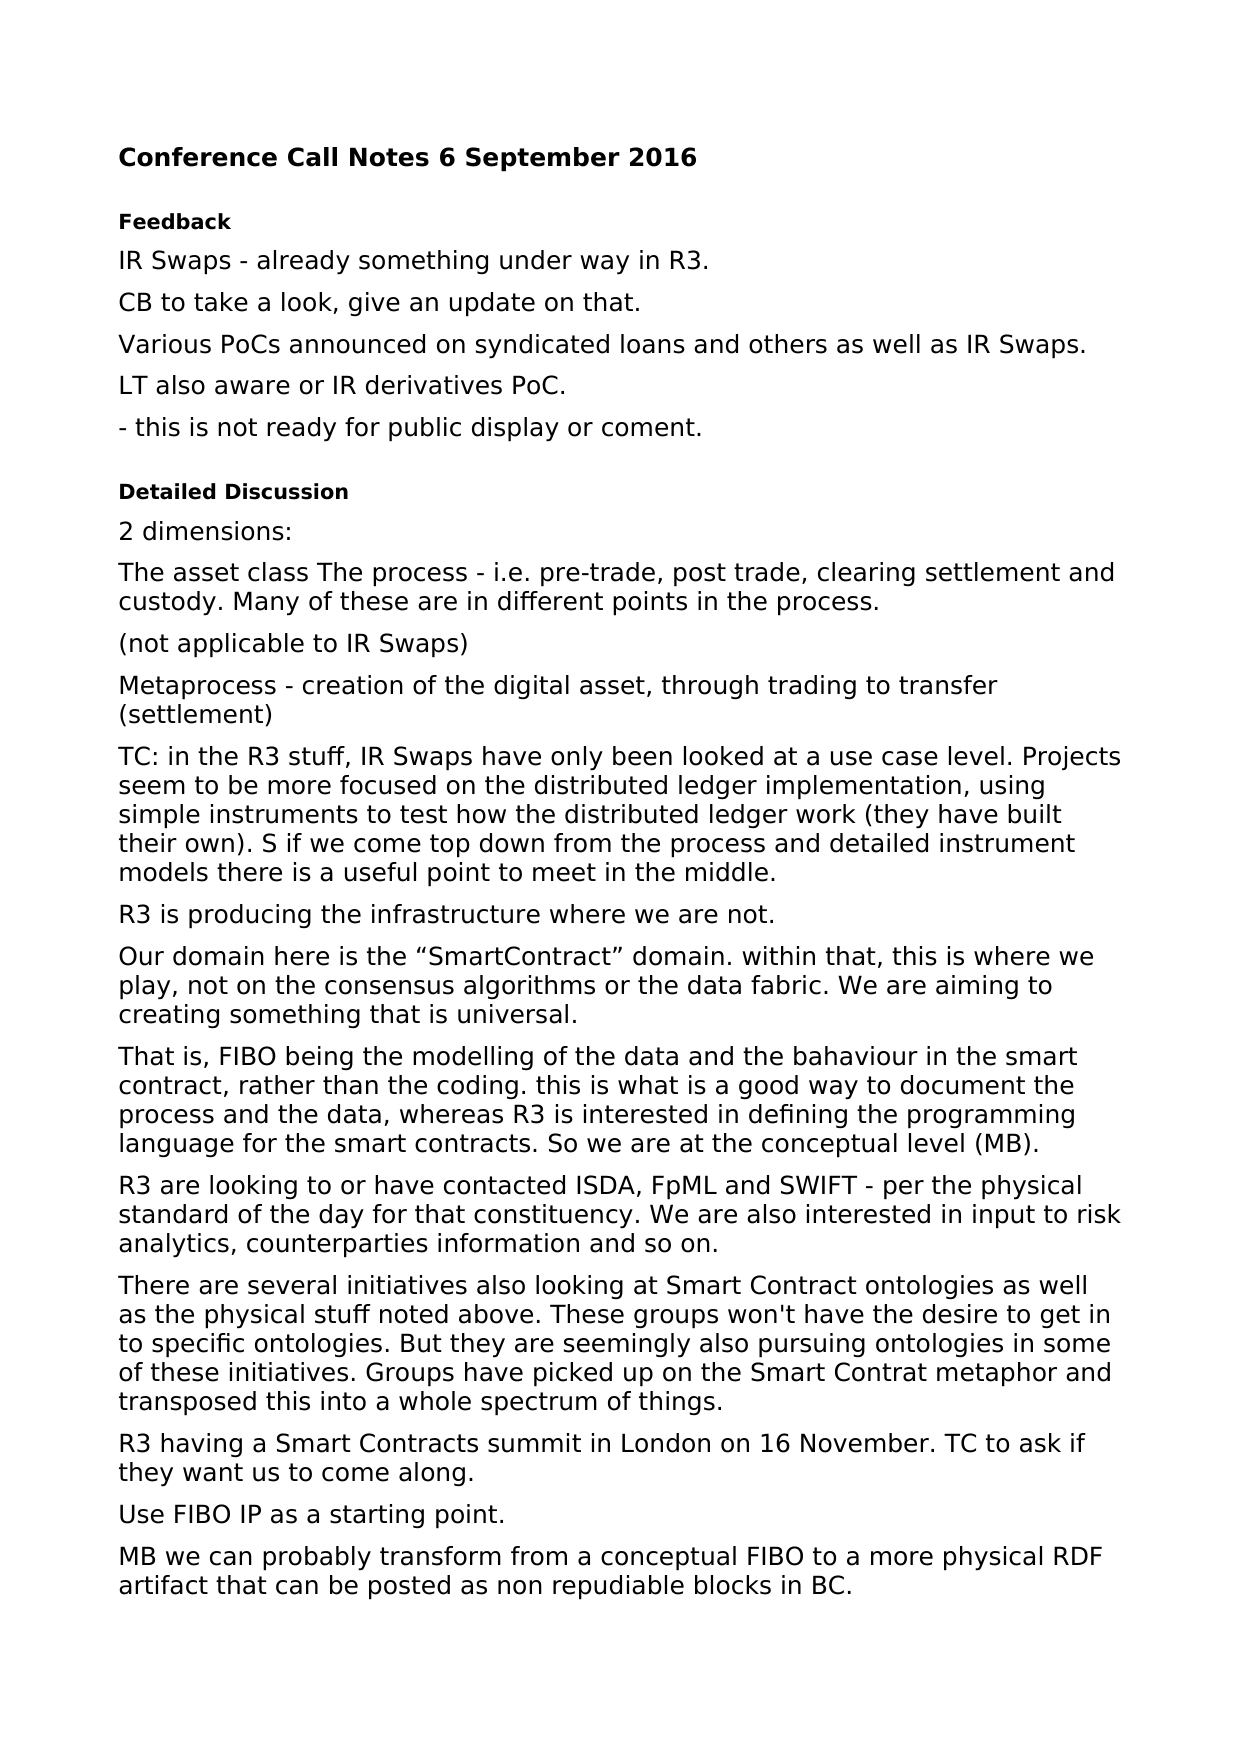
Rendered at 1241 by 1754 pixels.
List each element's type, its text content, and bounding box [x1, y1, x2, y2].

subtitle Feedback [118, 210, 1122, 234]
text That is, FIBO being the modelling of the data and the bahaviour in the smart contract, rather than the coding. this is what is a good way to document the process and the data, whereas R3 is interested in defining the programming language for the smart contracts. So we are at the conceptual level (MB). [118, 1042, 1122, 1158]
text R3 are looking to or have contacted ISDA, FpML and SWIFT - per the physical standard of the day for that constituency. We are also interested in input to risk analytics, counterparties information and so on. [118, 1171, 1122, 1258]
text Use FIBO IP as a starting point. [118, 1500, 1122, 1529]
text 2 dimensions: [118, 517, 1122, 546]
text R3 having a Smart Contracts summit in London on 16 November. TC to ask if they want us to come along. [118, 1429, 1122, 1487]
text The asset class The process - i.e. pre-trade, post trade, clearing settlement and custody. Many of these are in different points in the process. [118, 558, 1122, 617]
text TC: in the R3 stuff, IR Swaps have only been looked at a use case level. Projects seem to be more focused on the distributed ledger implementation, using simple instruments to test how the distributed ledger work (they have built their own). S if we come top down from the process and detailed instrument models there is a useful point to meet in the middle. [118, 742, 1122, 887]
subtitle Conference Call Notes 6 September 2016 [118, 143, 1122, 172]
text Various PoCs announced on syndicated loans and others as well as IR Swaps. [118, 330, 1122, 359]
text IR Swaps - already something under way in R3. [118, 247, 1122, 276]
text LT also aware or IR derivatives PoC. [118, 372, 1122, 401]
subtitle Detailed Discussion [118, 480, 1122, 504]
text MB we can probably transform from a conceptual FIBO to a more physical RDF artifact that can be posted as non repudiable blocks in BC. [118, 1542, 1122, 1600]
text R3 is producing the infrastructure where we are not. [118, 900, 1122, 929]
text - this is not ready for public display or coment. [118, 413, 1122, 442]
text (not applicable to IR Swaps) [118, 629, 1122, 658]
text CB to take a look, give an update on that. [118, 288, 1122, 317]
text Metaprocess - creation of the digital asset, through trading to transfer (settlement) [118, 671, 1122, 729]
text Our domain here is the “SmartContract” domain. within that, this is where we play, not on the consensus algorithms or the data fabric. We are aiming to creating something that is universal. [118, 942, 1122, 1029]
text There are several initiatives also looking at Smart Contract ontologies as well as the physical stuff noted above. These groups won't have the desire to get in to specific ontologies. But they are seemingly also pursuing ontologies in some of these initiatives. Groups have picked up on the Smart Contrat metaphor and transposed this into a whole spectrum of things. [118, 1271, 1122, 1417]
